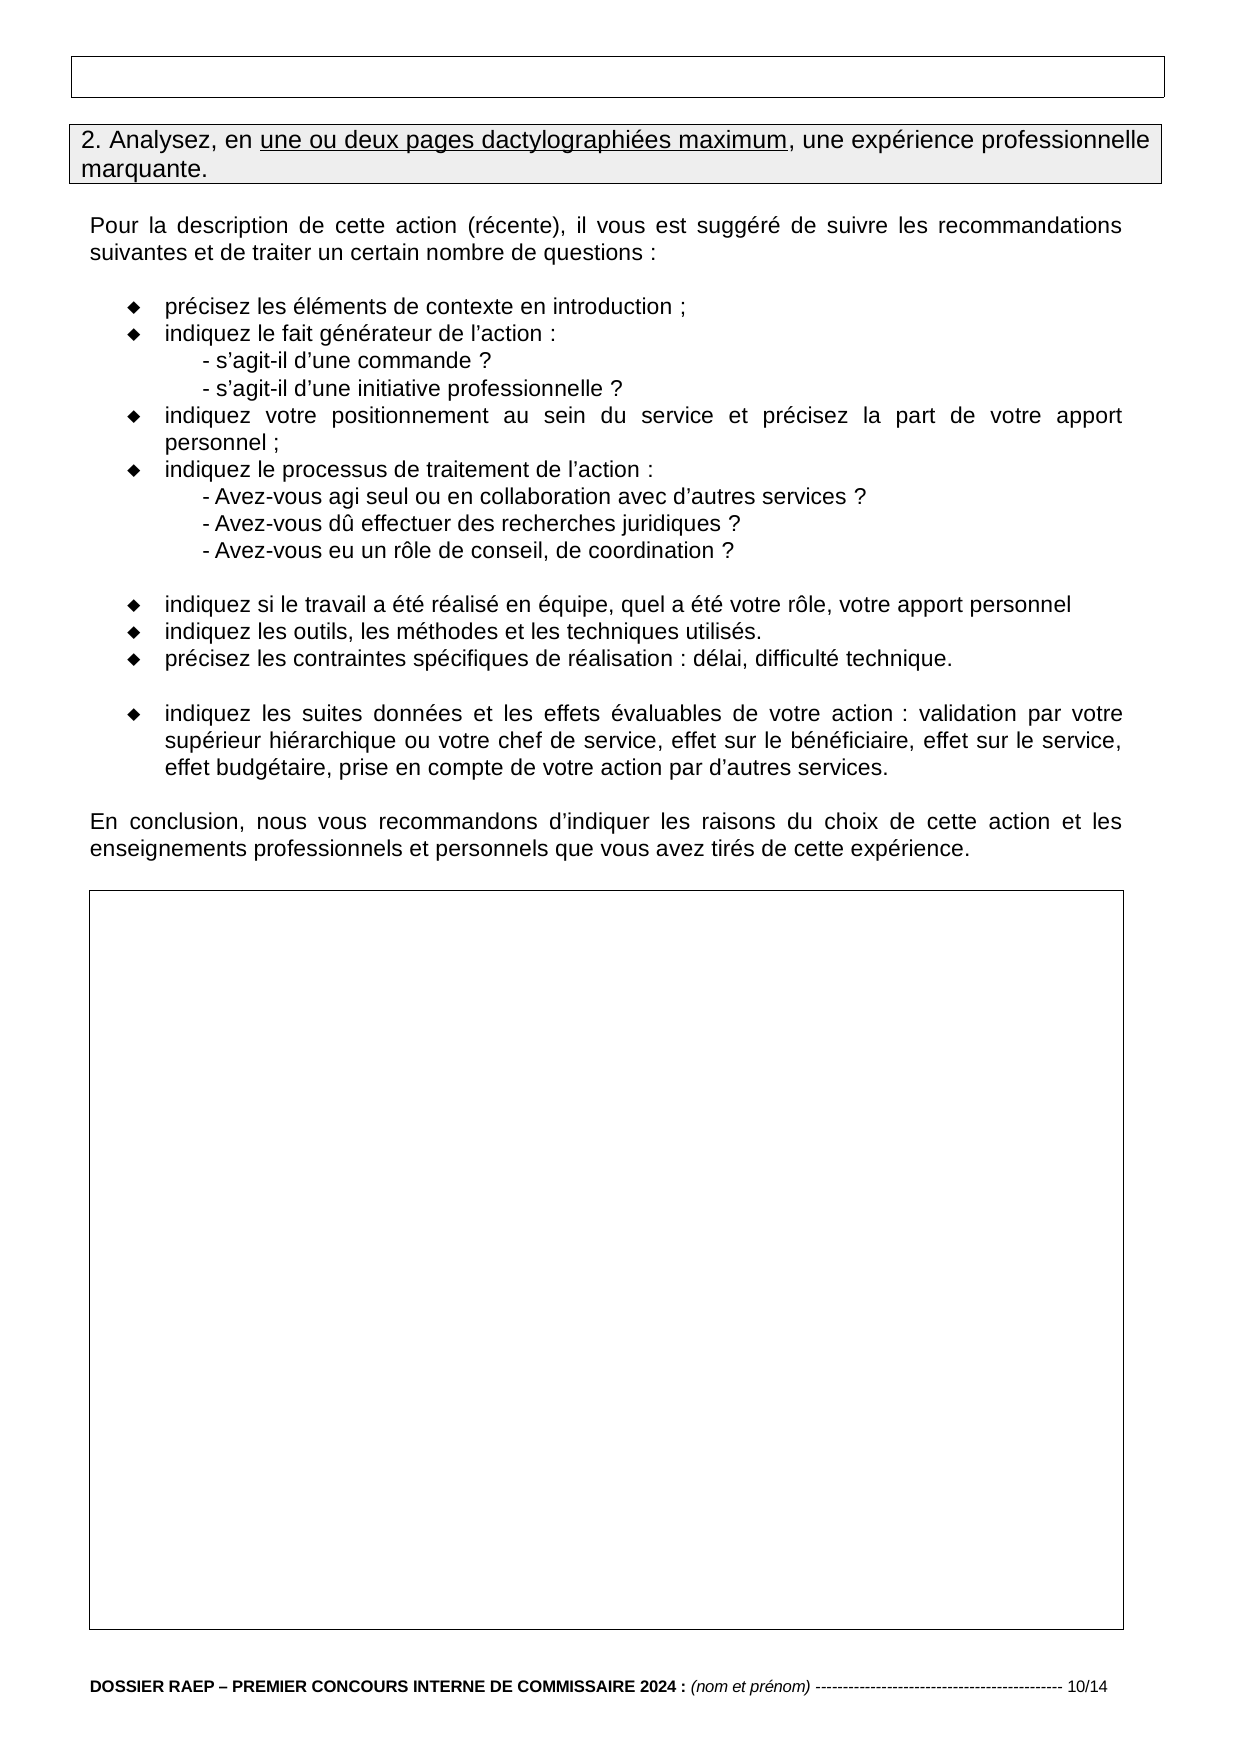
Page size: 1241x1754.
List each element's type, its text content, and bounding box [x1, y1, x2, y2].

list - Avez-vous dû effectuer des recherches juridiques ? [164, 509, 1123, 536]
text En conclusion, nous vous recommandons d’indiquer les raisons du choix de cette action et les enseignements professionnels et personnels que vous avez tirés de cette expérience. [89, 807, 1123, 861]
list indiquez votre positionnement au sein du service et précisez la part de votre apport personnel ; [127, 401, 1123, 455]
list indiquez les outils, les méthodes et les techniques utilisés. [127, 618, 1123, 645]
list - Avez-vous eu un rôle de conseil, de coordination ? [164, 536, 1123, 563]
table_header [90, 891, 1123, 1628]
table_header 2. Analysez, en une ou deux pages dactylographiées maximum, une expérience professionnelle marquante. [70, 125, 1161, 183]
list - s’agit-il d’une commande ? [164, 347, 1123, 374]
text Pour la description de cette action (récente), il vous est suggéré de suivre les recommandations suivantes et de traiter un certain nombre de questions : [89, 211, 1123, 266]
list indiquez les suites données et les effets évaluables de votre action : validation par votre supérieur hiérarchique ou votre chef de service, effet sur le bénéficiaire, effet sur le service, effet budgétaire, prise en compte de votre action par d’autres services. [127, 699, 1123, 780]
list indiquez si le travail a été réalisé en équipe, quel a été votre rôle, votre apport personnel [127, 591, 1123, 618]
table_header [72, 57, 1164, 97]
list - Avez-vous agi seul ou en collaboration avec d’autres services ? [164, 482, 1123, 509]
list indiquez le processus de traitement de l’action : [127, 455, 1123, 482]
list précisez les contraintes spécifiques de réalisation : délai, difficulté technique. [127, 645, 1123, 672]
list précisez les éléments de contexte en introduction ; [127, 293, 1123, 320]
list - s’agit-il d’une initiative professionnelle ? [164, 374, 1123, 401]
list indiquez le fait générateur de l’action : [127, 320, 1123, 347]
